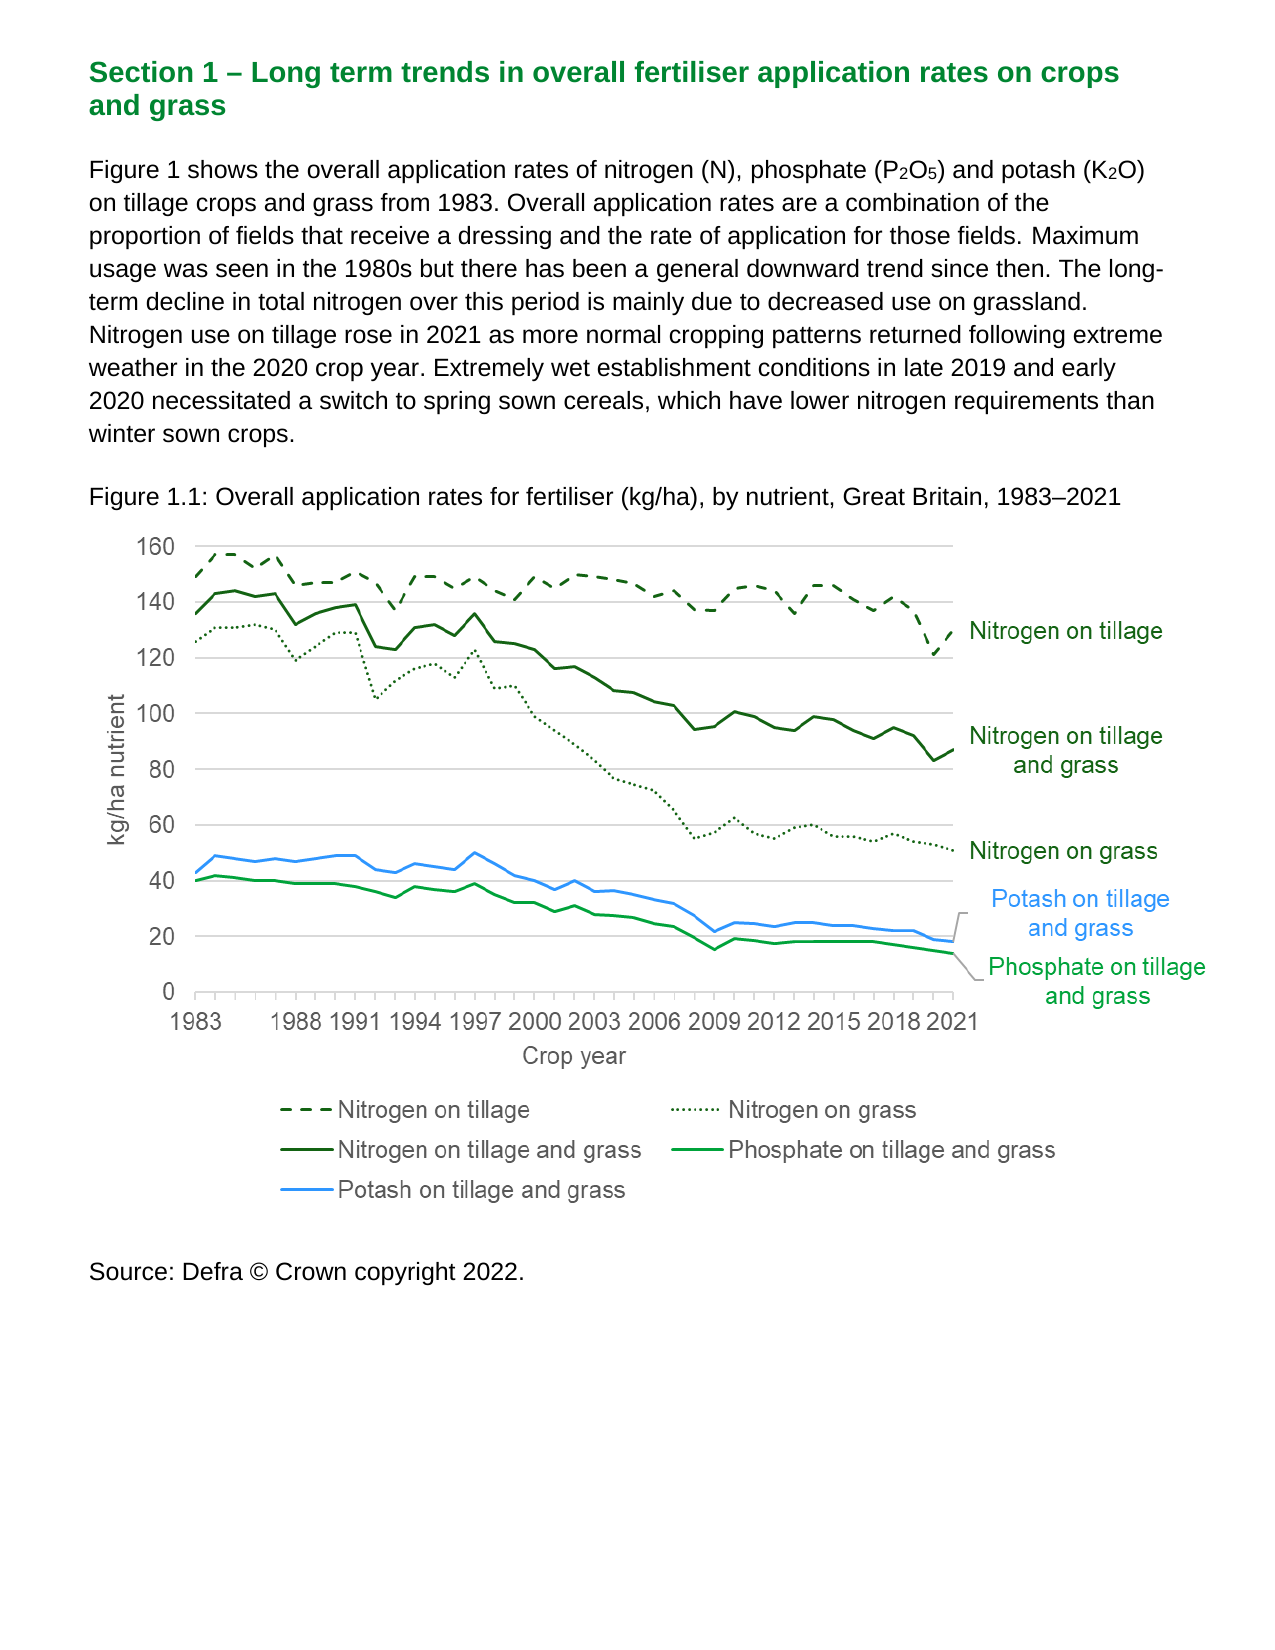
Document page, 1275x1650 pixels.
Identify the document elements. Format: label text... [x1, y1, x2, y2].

text Figure 1.1: Overall application rates for fertiliser (kg/ha), by nutrient, Great Britain, 1983–2021 [89, 482, 1167, 511]
subtitle Section 1 – Long term trends in overall fertiliser application rates on crops and grass [89, 54, 1167, 122]
text Figure 1 shows the overall application rates of nitrogen (N), phosphate (P2O5) and potash (K2O) on tillage crops and grass from 1983. Overall application rates are a combination of the proportion of fields that receive a dressing and the rate of application for those fields. Maximum usage was seen in the 1980s but there has been a general downward trend since then. The long-term decline in total nitrogen over this period is mainly due to decreased use on grassland. Nitrogen use on tillage rose in 2021 as more normal cropping patterns returned following extreme weather in the 2020 crop year. Extremely wet establishment conditions in late 2019 and early 2020 necessitated a switch to spring sown cereals, which have lower nitrogen requirements than winter sown crops. [89, 155, 1167, 448]
text Source: Defra © Crown copyright 2022. [89, 1256, 1167, 1285]
